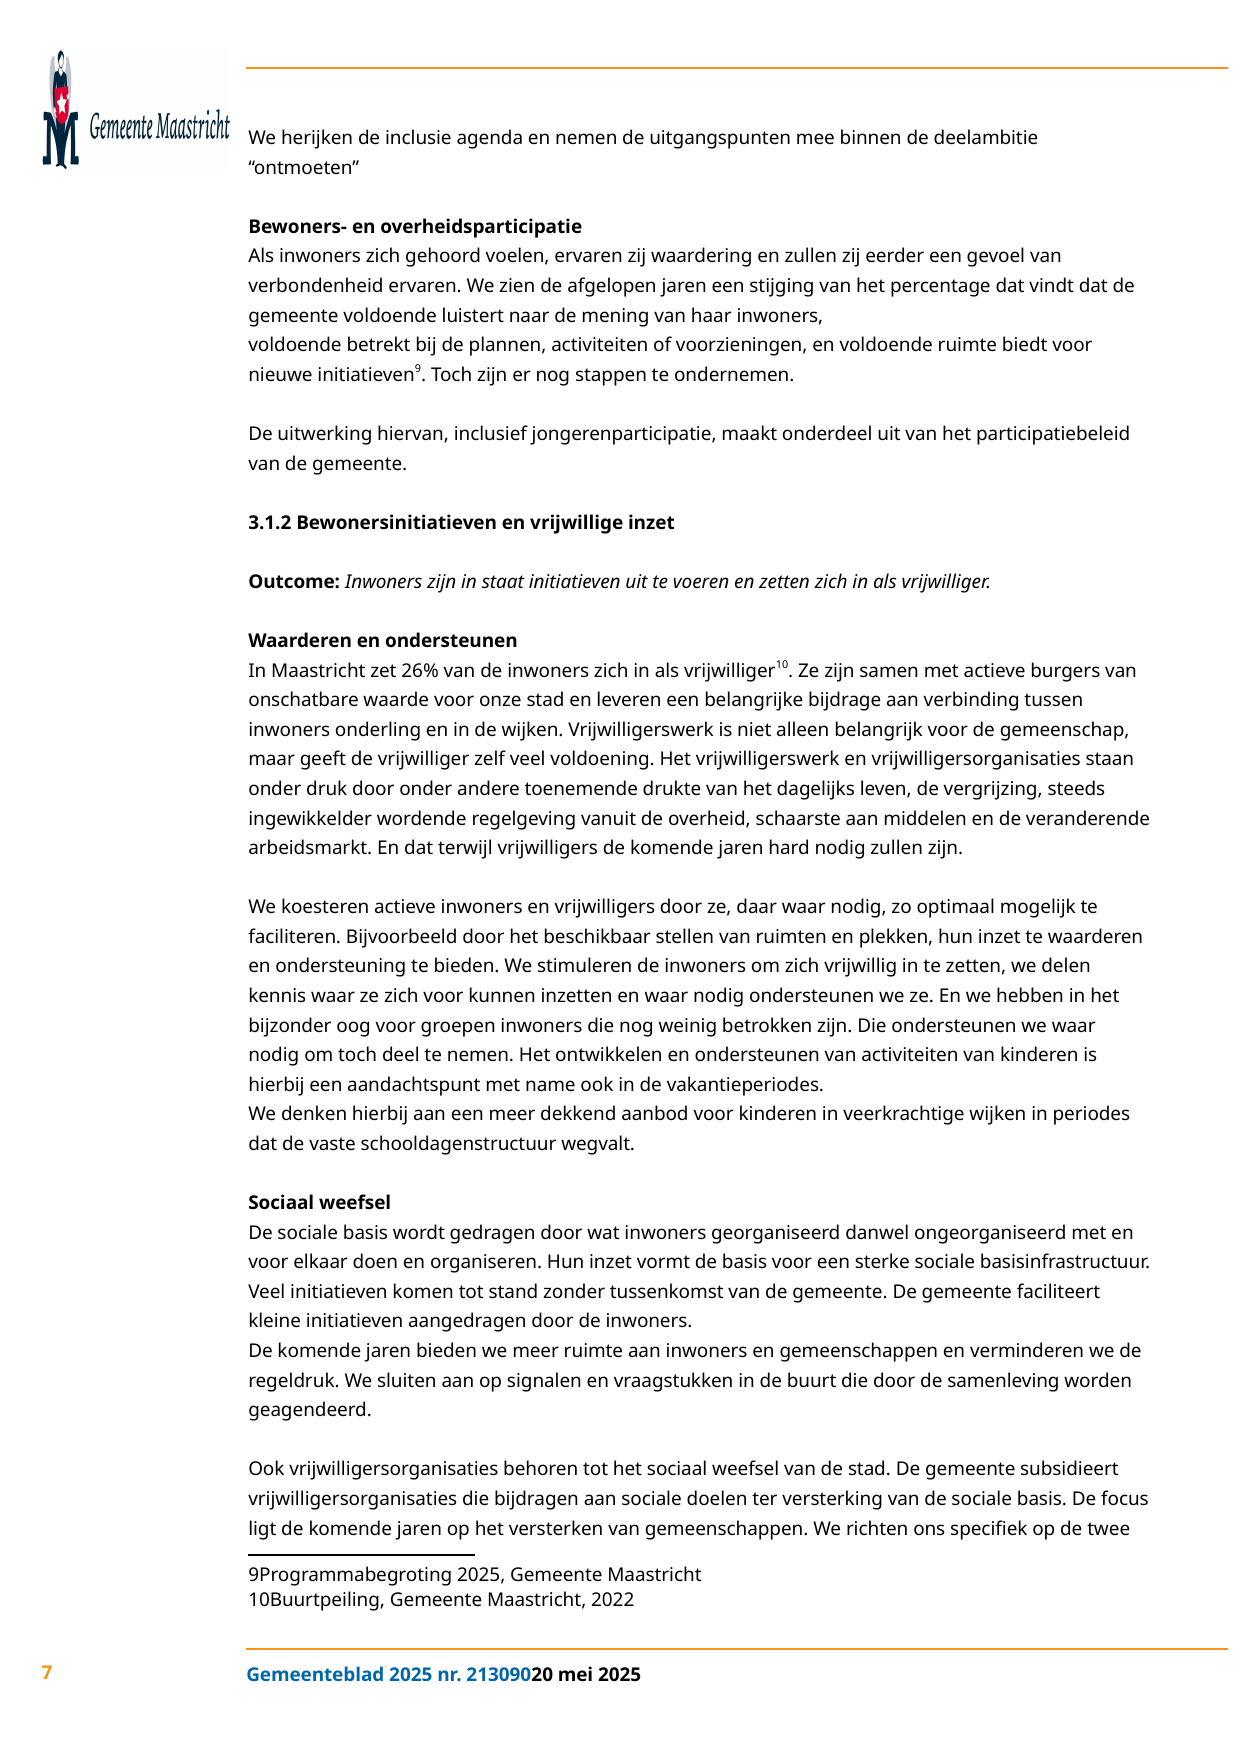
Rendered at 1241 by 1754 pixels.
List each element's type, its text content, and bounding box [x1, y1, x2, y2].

text De komende jaren bieden we meer ruimte aan inwoners en gemeenschappen en verminderen we de regeldruk. We sluiten aan op signalen en vraagstukken in de buurt die door de samenleving worden geagendeerd. [248, 1337, 1152, 1422]
text We koesteren actieve inwoners en vrijwilligers door ze, daar waar nodig, zo optimaal mogelijk te faciliteren. Bijvoorbeeld door het beschikbaar stellen van ruimten en plekken, hun inzet te waarderen en ondersteuning te bieden. We stimuleren de inwoners om zich vrijwillig in te zetten, we delen kennis waar ze zich voor kunnen inzetten en waar nodig ondersteunen we ze. En we hebben in het bijzonder oog voor groepen inwoners die nog weinig betrokken zijn. Die ondersteunen we waar nodig om toch deel te nemen. Het ontwikkelen en ondersteunen van activiteiten van kinderen is hierbij een aandachtspunt met name ook in de vakantieperiodes. [248, 893, 1152, 1097]
text In Maastricht zet 26% van de inwoners zich in als vrijwilliger. Ze zijn samen met actieve burgers van onschatbare waarde voor onze stad en leveren een belangrijke bijdrage aan verbinding tussen inwoners onderling en in de wijken. Vrijwilligerswerk is niet alleen belangrijk voor de gemeenschap, maar geeft de vrijwilliger zelf veel voldoening. Het vrijwilligerswerk en vrijwilligersorganisaties staan onder druk door onder andere toenemende drukte van het dagelijks leven, de vergrijzing, steeds ingewikkelder wordende regelgeving vanuit de overheid, schaarste aan middelen en de veranderende arbeidsmarkt. En dat terwijl vrijwilligers de komende jaren hard nodig zullen zijn. [248, 657, 1152, 860]
text We herijken de inclusie agenda en nemen de uitgangspunten mee binnen de deelambitie “ontmoeten” [248, 124, 1152, 180]
text 3.1.2 Bewonersinitiatieven en vrijwillige inzet [248, 509, 1152, 535]
text Outcome: Inwoners zijn in staat initiatieven uit te voeren en zetten zich in als vrijwilliger. [248, 568, 1152, 594]
text Buurtpeiling, Gemeente Maastricht, 2022 [248, 1586, 1152, 1612]
text De sociale basis wordt gedragen door wat inwoners georganiseerd danwel ongeorganiseerd met en voor elkaar doen en organiseren. Hun inzet vormt de basis voor een sterke sociale basisinfrastructuur. Veel initiatieven komen tot stand zonder tussenkomst van de gemeente. De gemeente faciliteert kleine initiatieven aangedragen door de inwoners. [248, 1219, 1152, 1333]
text Als inwoners zich gehoord voelen, ervaren zij waardering en zullen zij eerder een gevoel van verbondenheid ervaren. We zien de afgelopen jaren een stijging van het percentage dat vindt dat de gemeente voldoende luistert naar de mening van haar inwoners, [248, 243, 1152, 328]
text Bewoners- en overheidsparticipatie [248, 213, 1152, 239]
text Ook vrijwilligersorganisaties behoren tot het sociaal weefsel van de stad. De gemeente subsidieert vrijwilligersorganisaties die bijdragen aan sociale doelen ter versterking van de sociale basis. De focus ligt de komende jaren op het versterken van gemeenschappen. We richten ons specifiek op de twee [248, 1456, 1152, 1541]
text We denken hierbij aan een meer dekkend aanbod voor kinderen in veerkrachtige wijken in periodes dat de vaste schooldagenstructuur wegvalt. [248, 1101, 1152, 1156]
text De uitwerking hiervan, inclusief jongerenparticipatie, maakt onderdeel uit van het participatiebeleid van de gemeente. [248, 420, 1152, 476]
text Waarderen en ondersteunen [248, 627, 1152, 653]
text Sociaal weefsel [248, 1189, 1152, 1215]
text voldoende betrekt bij de plannen, activiteiten of voorzieningen, en voldoende ruimte biedt voor nieuwe initiatieven. Toch zijn er nog stappen te ondernemen. [248, 331, 1152, 387]
picture [41, 47, 231, 172]
text Programmabegroting 2025, Gemeente Maastricht [248, 1561, 1152, 1586]
